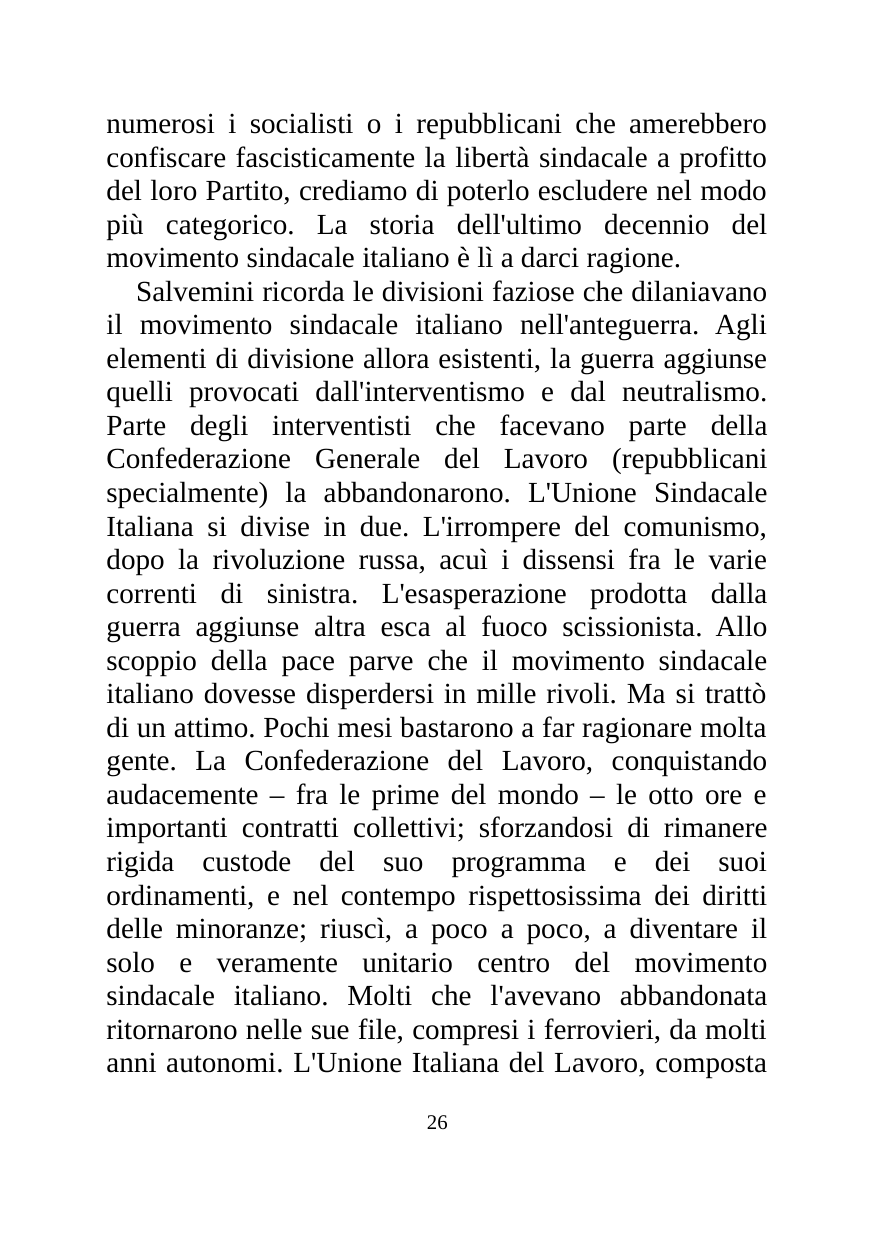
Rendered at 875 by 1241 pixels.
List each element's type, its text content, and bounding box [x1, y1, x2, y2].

text Salvemini ricorda le divisioni faziose che dilaniavano il movimento sindacale italiano nell'anteguerra. Agli elementi di divisione allora esistenti, la guerra aggiunse quelli provocati dall'interventismo e dal neutralismo. Parte degli interventisti che facevano parte della Confederazione Generale del Lavoro (repubblicani specialmente) la abbandonarono. L'Unione Sindacale Italiana si divise in due. L'irrompere del comunismo, dopo la rivoluzione russa, acuì i dissensi fra le varie correnti di sinistra. L'esasperazione prodotta dalla guerra aggiunse altra esca al fuoco scissionista. Allo scoppio della pace parve che il movimento sindacale italiano dovesse disperdersi in mille rivoli. Ma si trattò di un attimo. Pochi mesi bastarono a far ragionare molta gente. La Confederazione del Lavoro, conquistando audacemente – fra le prime del mondo – le otto ore e importanti contratti collettivi; sforzandosi di rimanere rigida custode del suo programma e dei suoi ordinamenti, e nel contempo rispettosissima dei diritti delle minoranze; riuscì, a poco a poco, a diventare il solo e veramente unitario centro del movimento sindacale italiano. Molti che l'avevano abbandonata ritornarono nelle sue file, compresi i ferrovieri, da molti anni autonomi. L'Unione Italiana del Lavoro, composta [106, 274, 768, 1079]
text numerosi i socialisti o i repubblicani che amerebbero confiscare fascisticamente la libertà sindacale a profitto del loro Partito, crediamo di poterlo escludere nel modo più categorico. La storia dell'ultimo decennio del movimento sindacale italiano è lì a darci ragione. [106, 106, 768, 274]
